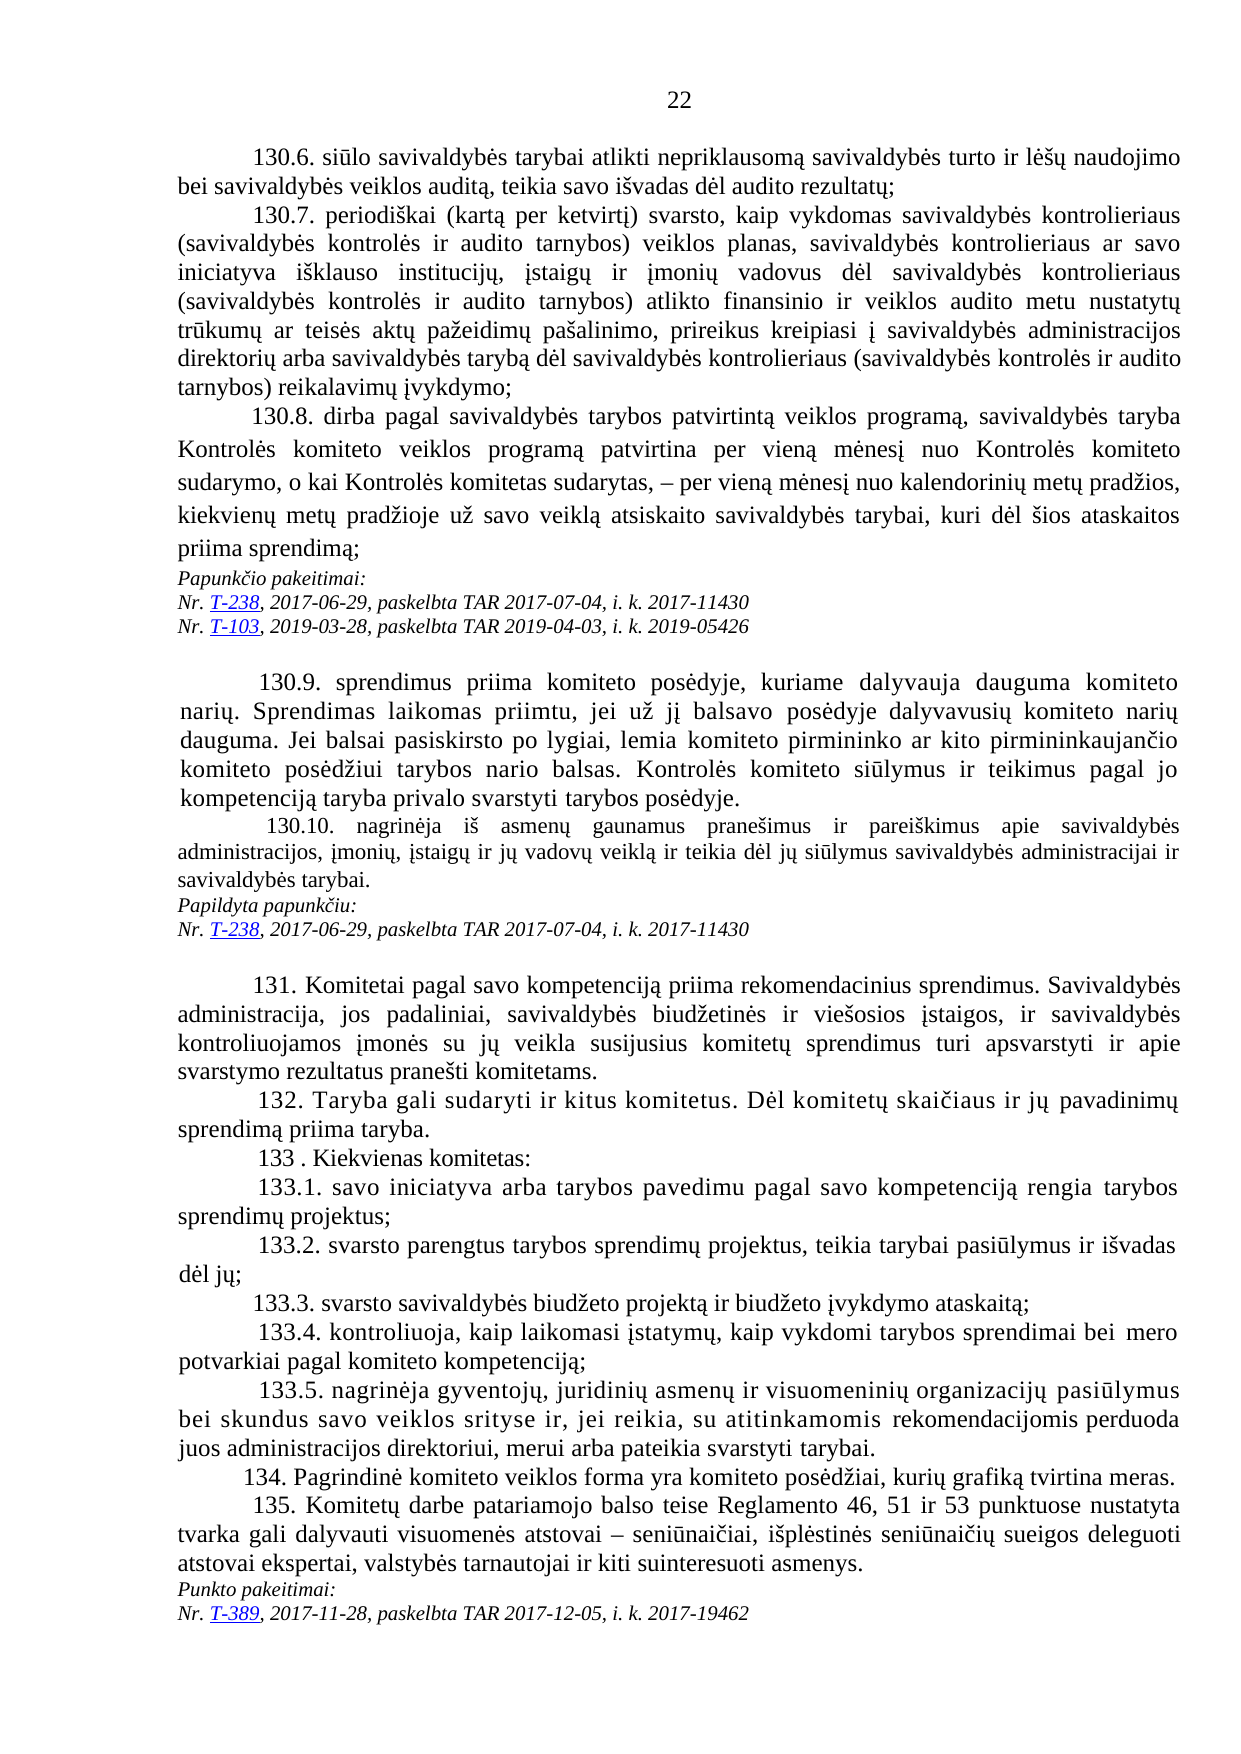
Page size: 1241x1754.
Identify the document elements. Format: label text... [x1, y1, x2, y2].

text Nr. T-389, 2017-11-28, paskelbta TAR 2017-12-05, i. k. 2017-19462 [177, 1601, 1181, 1625]
text 130.6. siūlo savivaldybės tarybai atlikti nepriklausomą savivaldybės turto ir lėšų naudojimo bei savivaldybės veiklos auditą, teikia savo išvadas dėl audito rezultatų; [177, 142, 1181, 200]
text Nr. T-238, 2017-06-29, paskelbta TAR 2017-07-04, i. k. 2017-11430 [177, 917, 1181, 941]
text 133.3. svarsto savivaldybės biudžeto projektą ir biudžeto įvykdymo ataskaitą; [177, 1288, 1181, 1317]
text 131. Komitetai pagal savo kompetenciją priima rekomendacinius sprendimus. Savivaldybės administracija, jos padaliniai, savivaldybės biudžetinės ir viešosios įstaigos, ir savivaldybės kontroliuojamos įmonės su jų veikla susijusius komitetų sprendimus turi apsvarstyti ir apie svarstymo rezultatus pranešti komitetams. [177, 970, 1181, 1085]
text 134. Pagrindinė komiteto veiklos forma yra komiteto posėdžiai, kurių grafiką tvirtina meras. [178, 1462, 1180, 1491]
text 133.5. nagrinėja gyventojų, juridinių asmenų ir visuomeninių organizacijų pasiūlymus bei skundus savo veiklos srityse ir, jei reikia, su atitinkamomis rekomendacijomis perduoda juos administracijos direktoriui, merui arba pateikia svarstyti tarybai. [178, 1375, 1180, 1462]
text 135. Komitetų darbe patariamojo balso teise Reglamento 46, 51 ir 53 punktuose nustatyta tvarka gali dalyvauti visuomenės atstovai – seniūnaičiai, išplėstinės seniūnaičių sueigos deleguoti atstovai ekspertai, valstybės tarnautojai ir kiti suinteresuoti asmenys. [177, 1491, 1181, 1577]
text Punkto pakeitimai: [177, 1577, 1181, 1601]
text Papunkčio pakeitimai: [177, 566, 1181, 590]
text Nr. T-103, 2019-03-28, paskelbta TAR 2019-04-03, i. k. 2019-05426 [177, 614, 1181, 638]
text 133.1. savo iniciatyva arba tarybos pavedimu pagal savo kompetenciją rengia tarybos sprendimų projektus; [178, 1172, 1178, 1230]
text 132. Taryba gali sudaryti ir kitus komitetus. Dėl komitetų skaičiaus ir jų pavadinimų sprendimą priima taryba. [178, 1085, 1178, 1143]
text 130.8. dirba pagal savivaldybės tarybos patvirtintą veiklos programą, savivaldybės taryba Kontrolės komiteto veiklos programą patvirtina per vieną mėnesį nuo Kontrolės komiteto sudarymo, o kai Kontrolės komitetas sudarytas, – per vieną mėnesį nuo kalendorinių metų pradžios, kiekvienų metų pradžioje už savo veiklą atsiskaito savivaldybės tarybai, kuri dėl šios ataskaitos priima sprendimą; [177, 401, 1181, 562]
text 133 . Kiekvienas komitetas: [257, 1143, 1181, 1172]
text 130.9. sprendimus priima komiteto posėdyje, kuriame dalyvauja dauguma komiteto narių. Sprendimas laikomas priimtu, jei už jį balsavo posėdyje dalyvavusių komiteto narių dauguma. Jei balsai pasiskirsto po lygiai, lemia komiteto pirmininko ar kito pirmininkaujančio komiteto posėdžiui tarybos nario balsas. Kontrolės komiteto siūlymus ir teikimus pagal jo kompetenciją taryba privalo svarstyti tarybos posėdyje. [180, 667, 1179, 812]
text 133.2. svarsto parengtus tarybos sprendimų projektus, teikia tarybai pasiūlymus ir išvadas dėl jų; [179, 1230, 1178, 1288]
text Papildyta papunkčiu: [177, 893, 1181, 917]
text 130.10. nagrinėja iš asmenų gaunamus pranešimus ir pareiškimus apie savivaldybės administracijos, įmonių, įstaigų ir jų vadovų veiklą ir teikia dėl jų siūlymus savivaldybės administracijai ir savivaldybės tarybai. [177, 812, 1181, 893]
text 130.7. periodiškai (kartą per ketvirtį) svarsto, kaip vykdomas savivaldybės kontrolieriaus (savivaldybės kontrolės ir audito tarnybos) veiklos planas, savivaldybės kontrolieriaus ar savo iniciatyva išklauso institucijų, įstaigų ir įmonių vadovus dėl savivaldybės kontrolieriaus (savivaldybės kontrolės ir audito tarnybos) atlikto finansinio ir veiklos audito metu nustatytų trūkumų ar teisės aktų pažeidimų pašalinimo, prireikus kreipiasi į savivaldybės administracijos direktorių arba savivaldybės tarybą dėl savivaldybės kontrolieriaus (savivaldybės kontrolės ir audito tarnybos) reikalavimų įvykdymo; [177, 200, 1181, 401]
text Nr. T-238, 2017-06-29, paskelbta TAR 2017-07-04, i. k. 2017-11430 [177, 590, 1181, 614]
text 133.4. kontroliuoja, kaip laikomasi įstatymų, kaip vykdomi tarybos sprendimai bei mero potvarkiai pagal komiteto kompetenciją; [178, 1317, 1177, 1375]
